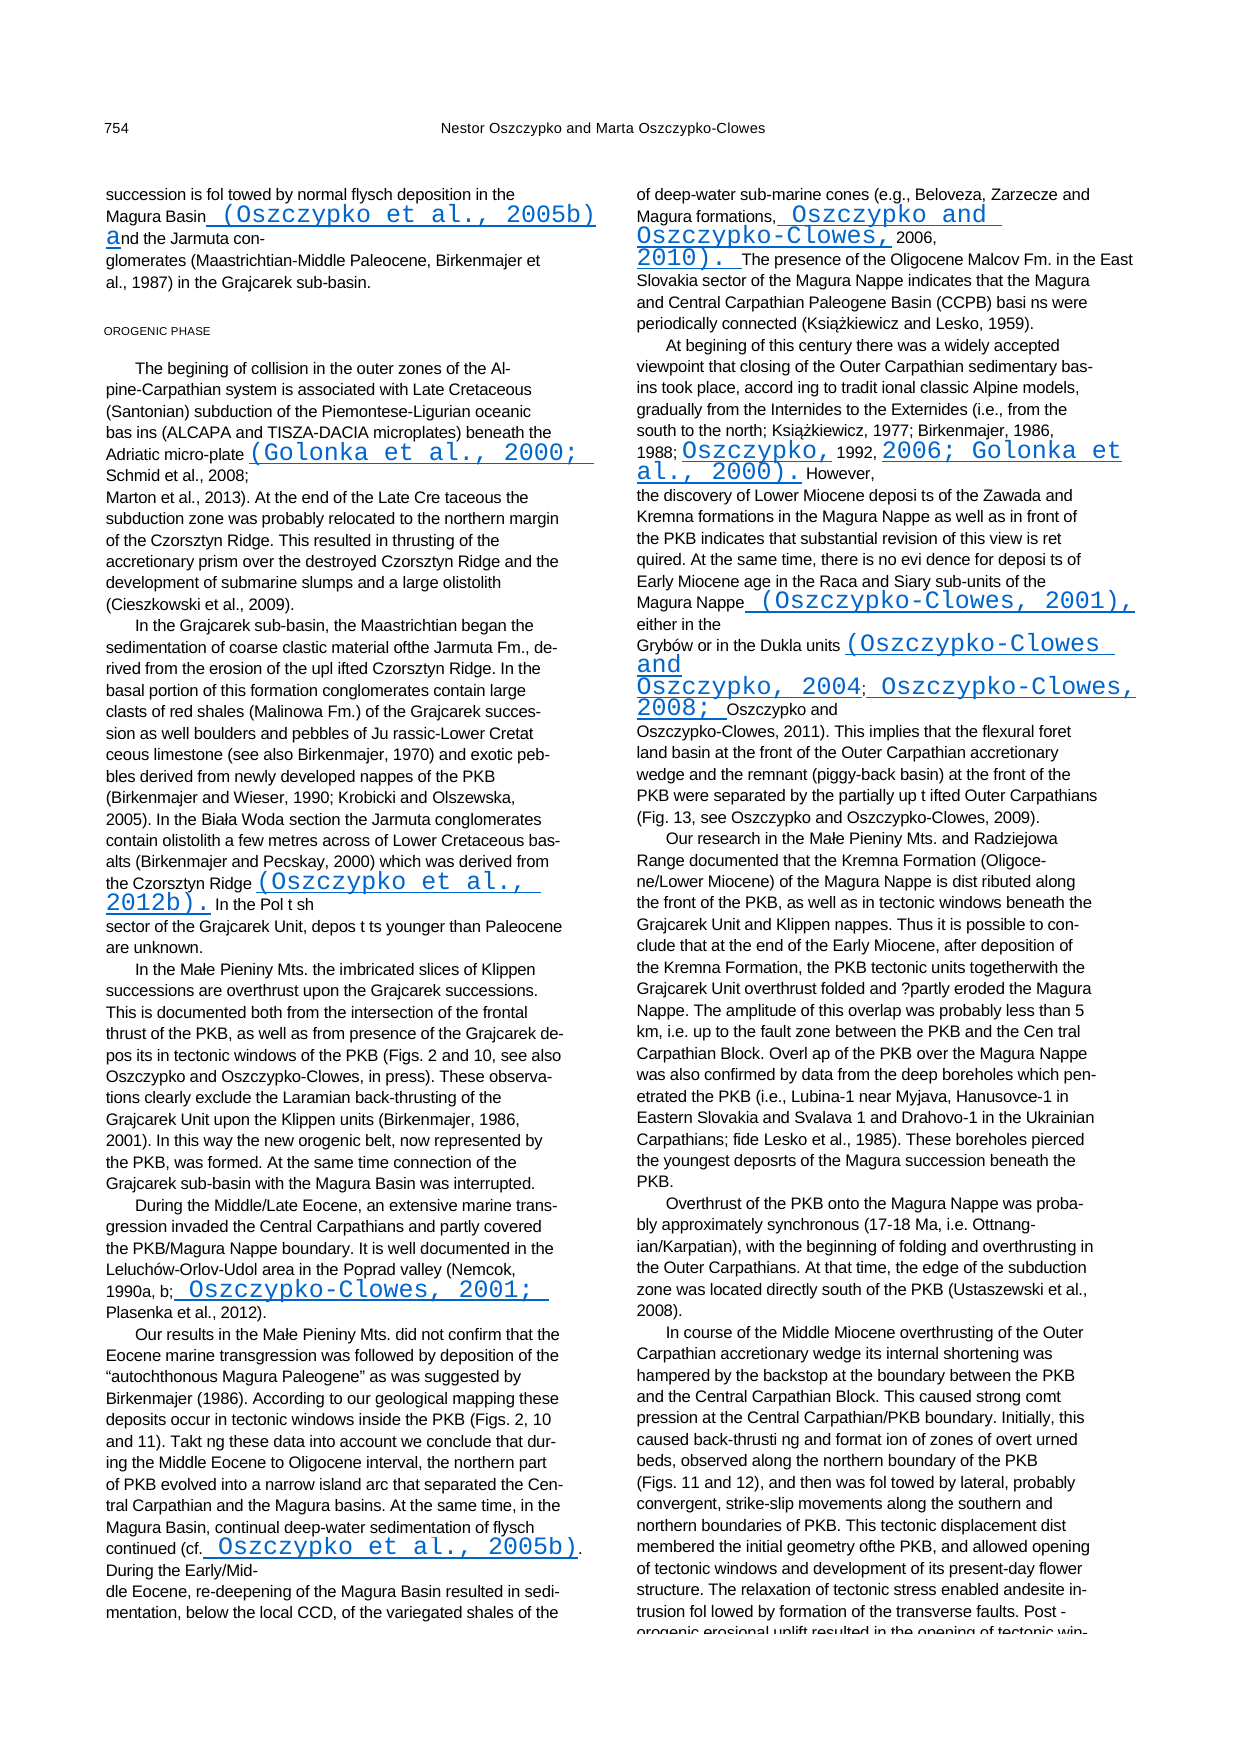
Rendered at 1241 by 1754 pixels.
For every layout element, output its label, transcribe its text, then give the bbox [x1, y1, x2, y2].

text Nestor Oszczypko and Marta Oszczypko-Clowes [441, 121, 765, 136]
text 754 [104, 121, 129, 136]
text At begining of this century there was a widely accepted viewpoint that closing of the Outer Carpathian sedimentary bas- ins took place, accord ing to tradit ional classic Alpine models, gradually from the Internides to the Externides (i.e., from the south to the north; Książkiewicz, 1977; Birkenmajer, 1986, 1988; Oszczypko, 1992, 2006; Golonka et al., 2000). However, the discovery of Lower Miocene deposi ts of the Zawada and Kremna formations in the Magura Nappe as well as in front of the PKB indicates that substantial revision of this view is ret quired. At the same time, there is no evi dence for deposi ts of Early Miocene age in the Raca and Siary sub-units of the Magura Nappe (Oszczypko-Clowes, 2001), either in the Grybów or in the Dukla units (Oszczypko-Clowes and Oszczypko, 2004; Oszczypko-Clowes, 2008; Oszczypko and Oszczypko-Clowes, 2011). This implies that the flexural foret land basin at the front of the Outer Carpathian accretionary wedge and the remnant (piggy-back basin) at the front of the PKB were separated by the partially up t ifted Outer Carpathians (Fig. 13, see Oszczypko and Oszczypko-Clowes, 2009). [636, 334, 1136, 827]
text Our results in the Małe Pieniny Mts. did not confirm that the Eocene marine transgression was followed by deposition of the “autochthonous Magura Paleogene” as was suggested by Birkenmajer (1986). According to our geological mapping these deposits occur in tectonic windows inside the PKB (Figs. 2, 10 and 11). Takt ng these data into account we conclude that dur- ing the Middle Eocene to Oligocene interval, the northern part of PKB evolved into a narrow island arc that separated the Cen- tral Carpathian and the Magura basins. At the same time, in the Magura Basin, continual deep-water sedimentation of flysch continued (cf. Oszczypko et al., 2005b). During the Early/Mid- dle Eocene, re-deepening of the Magura Basin resulted in sedi- mentation, below the local CCD, of the variegated shales of the Łabowa Fm. From the Middle Eocene to the Early Oligocene, uplift of the source areas of the Magura Basin resulted in depo- sition of coarsening and thickening upwards sequences, typical [106, 1323, 604, 1622]
text OROGENIC PHASE [103, 327, 606, 338]
text In course of the Middle Miocene overthrusting of the Outer Carpathian accretionary wedge its internal shortening was hampered by the backstop at the boundary between the PKB and the Central Carpathian Block. This caused strong comt pression at the Central Carpathian/PKB boundary. Initially, this caused back-thrusti ng and format ion of zones of overt urned beds, observed along the northern boundary of the PKB (Figs. 11 and 12), and then was fol towed by lateral, probably convergent, strike-slip movements along the southern and northern boundaries of PKB. This tectonic displacement dist membered the initial geometry ofthe PKB, and allowed opening of tectonic windows and development of its present-day flower structure. The relaxation of tectonic stress enabled andesite in- trusion fol lowed by formation of the transverse faults. Post - orogenic erosional uplift resulted in the opening of tectonic win- dows in the axial part of the Małe Pieniny Mts., and migration of carbon dioxide-saturated mineral waters along the faults (e.g., in the Krościenko-Szczawnica Spa area). [636, 1321, 1136, 1633]
text Overthrust of the PKB onto the Magura Nappe was proba- bly approximately synchronous (17-18 Ma, i.e. Ottnang- ian/Karpatian), with the beginning of folding and overthrusting in the Outer Carpathians. At that time, the edge of the subduction zone was located directly south of the PKB (Ustaszewski et al., 2008). [636, 1192, 1136, 1321]
text In the Grajcarek sub-basin, the Maastrichtian began the sedimentation of coarse clastic material ofthe Jarmuta Fm., de- rived from the erosion of the upl ifted Czorsztyn Ridge. In the basal portion of this formation conglomerates contain large clasts of red shales (Malinowa Fm.) of the Grajcarek succes- sion as well boulders and pebbles of Ju rassic-Lower Cretat ceous limestone (see also Birkenmajer, 1970) and exotic peb- bles derived from newly developed nappes of the PKB (Birkenmajer and Wieser, 1990; Krobicki and Olszewska, 2005). In the Biała Woda section the Jarmuta conglomerates contain olistolith a few metres across of Lower Cretaceous bas- alts (Birkenmajer and Pecskay, 2000) which was derived from the Czorsztyn Ridge (Oszczypko et al., 2012b). In the Pol t sh sector of the Grajcarek Unit, depos t ts younger than Paleocene are unknown. [106, 615, 604, 958]
text In the Małe Pieniny Mts. the imbricated slices of Klippen successions are overthrust upon the Grajcarek successions. This is documented both from the intersection of the frontal thrust of the PKB, as well as from presence of the Grajcarek de- pos its in tectonic windows of the PKB (Figs. 2 and 10, see also Oszczypko and Oszczypko-Clowes, in press). These observa- tions clearly exclude the Laramian back-thrusting of the Grajcarek Unit upon the Klippen units (Birkenmajer, 1986, 2001). In this way the new orogenic belt, now represented by the PKB, was formed. At the same time connection of the Grajcarek sub-basin with the Magura Basin was interrupted. [106, 958, 604, 1194]
text The begining of collision in the outer zones of the Al- pine-Carpathian system is associated with Late Cretaceous (Santonian) subduction of the Piemontese-Ligurian oceanic bas ins (ALCAPA and TISZA-DACIA microplates) beneath the Adriatic micro-plate (Golonka et al., 2000; Schmid et al., 2008; Marton et al., 2013). At the end of the Late Cre taceous the subduction zone was probably relocated to the northern margin of the Czorsztyn Ridge. This resulted in thrusting of the accretionary prism over the destroyed Czorsztyn Ridge and the development of submarine slumps and a large olistolith (Cieszkowski et al., 2009). [106, 357, 604, 615]
text of deep-water sub-marine cones (e.g., Beloveza, Zarzecze and Magura formations, Oszczypko and Oszczypko-Clowes, 2006, 2010). The presence of the Oligocene Malcov Fm. in the East Slovakia sector of the Magura Nappe indicates that the Magura and Central Carpathian Paleogene Basin (CCPB) basi ns were periodically connected (Książkiewicz and Lesko, 1959). [636, 184, 1136, 334]
text Our research in the Małe Pieniny Mts. and Radziejowa Range documented that the Kremna Formation (Oligoce- ne/Lower Miocene) of the Magura Nappe is dist ributed along the front of the PKB, as well as in tectonic windows beneath the Grajcarek Unit and Klippen nappes. Thus it is possible to con- clude that at the end of the Early Miocene, after deposition of the Kremna Formation, the PKB tectonic units togetherwith the Grajcarek Unit overthrust folded and ?partly eroded the Magura Nappe. The amplitude of this overlap was probably less than 5 km, i.e. up to the fault zone between the PKB and the Cen tral Carpathian Block. Overl ap of the PKB over the Magura Nappe was also confirmed by data from the deep boreholes which pen- etrated the PKB (i.e., Lubina-1 near Myjava, Hanusovce-1 in Eastern Slovakia and Svalava 1 and Drahovo-1 in the Ukrainian Carpathians; fide Lesko et al., 1985). These boreholes pierced the youngest deposrts of the Magura succession beneath the PKB. [636, 827, 1136, 1192]
text During the Middle/Late Eocene, an extensive marine trans- gression invaded the Central Carpathians and partly covered the PKB/Magura Nappe boundary. It is well documented in the Leluchów-Orlov-Udol area in the Poprad valley (Nemcok, 1990a, b; Oszczypko-Clowes, 2001; Plasenka et al., 2012). [106, 1194, 604, 1323]
text succession is fol towed by normal flysch deposition in the Magura Basin (Oszczypko et al., 2005b) and the Jarmuta con- glomerates (Maastrichtian-Middle Paleocene, Birkenmajer et al., 1987) in the Grajcarek sub-basin. [106, 183, 604, 293]
